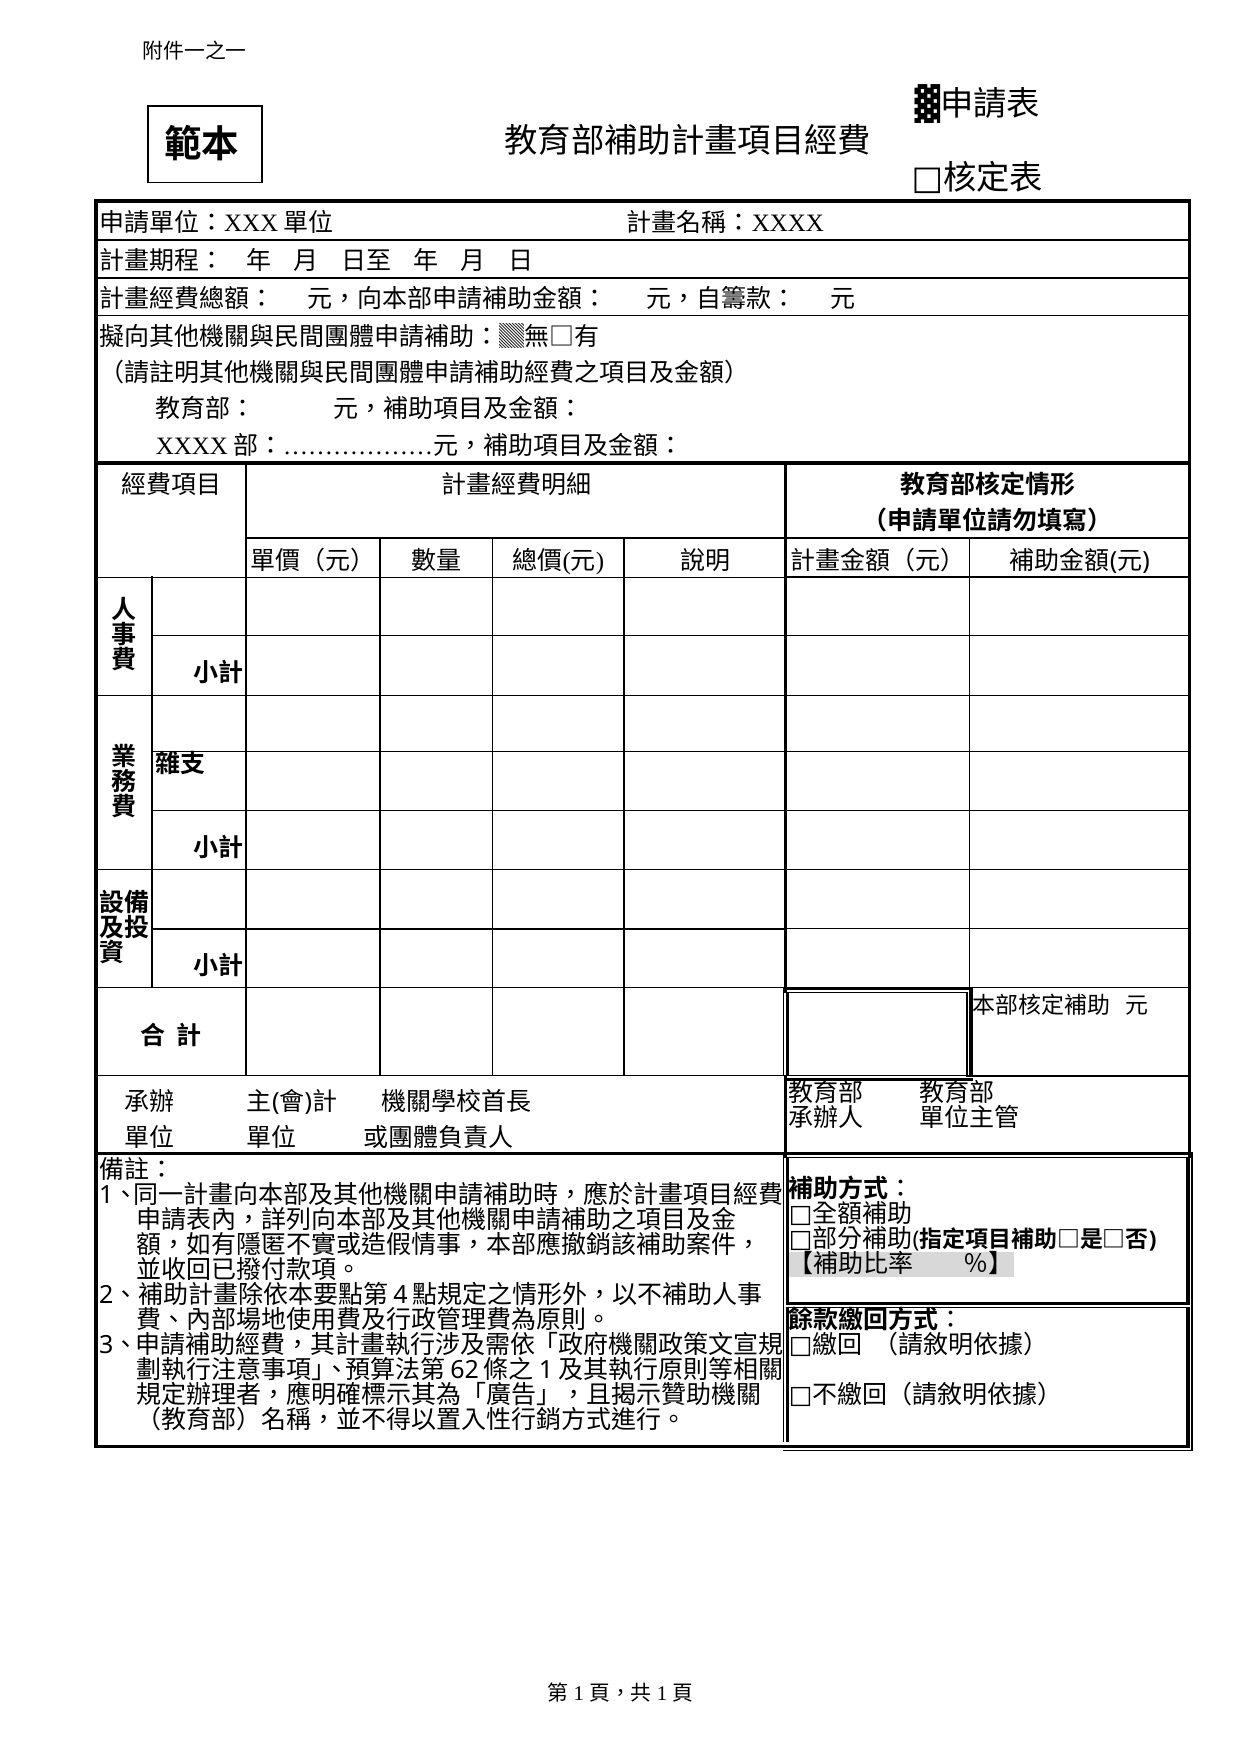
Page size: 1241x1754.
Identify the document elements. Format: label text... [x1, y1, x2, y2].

table_cell [96, 163, 268, 199]
table_cell 設備及投 資 [98, 870, 151, 987]
table_cell [789, 993, 966, 1075]
table_cell [153, 696, 245, 751]
table_cell 業 務 費 [98, 696, 151, 869]
table_cell [247, 636, 379, 694]
table_cell [787, 752, 969, 810]
table_cell [625, 930, 784, 987]
table_header [127, 27, 277, 83]
table_cell 本部核定補助 元 [973, 988, 1188, 1075]
table_cell [625, 752, 784, 810]
table_cell [247, 696, 379, 751]
table_cell [381, 988, 492, 1075]
table_cell 教育部 教育部 承辦人 單位主管 [787, 1076, 1188, 1152]
table_cell [247, 752, 379, 810]
table_cell 小計 [153, 930, 245, 987]
table_header [519, 89, 726, 126]
table_cell [625, 870, 784, 928]
table_cell [519, 163, 726, 199]
table_cell [787, 636, 969, 694]
table_cell [381, 930, 492, 987]
table_cell [395, 163, 519, 199]
table_cell [970, 929, 1188, 987]
table_cell [625, 636, 784, 694]
table_cell 承辦 主(會)計 機關學校首長 單位 單位 或團體負責人 [98, 1076, 784, 1152]
table_cell 擬向其他機關與民間團體申請補助：▓無□有 （請註明其他機關與民間團體申請補助經費之項目及金額） 教育部： 元，補助項目及金額： XXXX部：………………元，補助項目及金額： [98, 316, 1188, 461]
table_cell 單價（元） [247, 539, 379, 576]
table_cell [493, 636, 623, 694]
table_cell 計畫金額（元） [787, 539, 969, 576]
table_cell 人 事 費 [98, 578, 151, 694]
table_cell 教育部補助計畫項目經費 [268, 126, 1107, 162]
table_cell 計畫期程： 年 月 日至 年 月 日 [98, 241, 1188, 277]
table_cell [493, 870, 623, 928]
table_cell [970, 752, 1188, 810]
table_cell [381, 752, 492, 810]
table_cell 餘款繳回方式： □繳回 （請敘明依據） □不繳回（請敘明依據） [786, 1308, 1186, 1445]
table_cell [493, 578, 623, 635]
table_cell [625, 696, 784, 751]
table_cell [787, 870, 969, 928]
table_cell 補助方式： □全額補助 □部分補助(指定項目補助□是□否) 【補助比率 ％】 [789, 1158, 1186, 1302]
table_cell 數量 [381, 539, 492, 576]
table_cell 計畫經費明細 [247, 465, 784, 537]
table_cell [381, 870, 492, 928]
table_cell 合 計 [98, 988, 245, 1075]
table_cell [787, 929, 969, 987]
table_header [1107, 89, 1189, 126]
table_cell [153, 870, 245, 928]
table_cell [970, 578, 1188, 635]
table_cell 備註： 1、同一計畫向本部及其他機關申請補助時，應於計畫項目經費申請表內，詳列向本部及其他機關申請補助之項目及金額，如有隱匿不實或造假情事，本部應撤銷該補助案件，並收回已撥付款項。 2、補助計畫除依本要點第4點規定之情形外，以不補助人事費、內部場地使用費及行政管理費為原則。 3、申請補助經費，其計畫執行涉及需依「政府機關政策文宣規劃執行注意事項」、預算法第62條之1及其執行原則等相關規定辦理者，應明確標示其為「廣告」，且揭示贊助機關（教育部）名稱，並不得以置入性行銷方式進行。 [98, 1155, 786, 1445]
table_cell [493, 811, 623, 869]
table_cell □核定表 [726, 163, 1107, 199]
table_cell [493, 752, 623, 810]
table_cell 總價(元) [493, 539, 623, 576]
table_cell [970, 811, 1188, 869]
table_cell [970, 870, 1188, 928]
table_cell [1107, 163, 1189, 199]
table_cell [247, 930, 379, 987]
table_cell [970, 696, 1188, 751]
table_cell [493, 696, 623, 751]
table_cell [493, 930, 623, 987]
table_cell [381, 578, 492, 635]
table_cell 說明 [625, 539, 784, 576]
table_cell [970, 636, 1188, 694]
table_cell [247, 988, 379, 1075]
table_header [268, 89, 395, 126]
table_cell [96, 126, 147, 162]
table_cell [263, 126, 268, 162]
table_cell 小計 [153, 636, 245, 694]
table_cell [625, 988, 783, 1075]
table_cell [381, 696, 492, 751]
table_cell 申請單位：XXX單位 [98, 203, 624, 239]
table_cell [1107, 126, 1189, 162]
table_cell [268, 163, 395, 199]
table_cell [247, 578, 379, 635]
table_cell [625, 578, 784, 635]
table_cell 補助金額(元) [970, 539, 1188, 576]
table_cell 小計 [153, 811, 245, 869]
table_cell [493, 988, 623, 1075]
table_cell [247, 870, 379, 928]
table_cell [381, 811, 492, 869]
table_cell [153, 578, 245, 635]
table_cell 計畫經費總額： 元，向本部申請補助金額： 元，自籌款： 元 [98, 279, 1188, 315]
table_cell 雜支 [153, 752, 245, 810]
table_cell 教育部核定情形 （申請單位請勿填寫） [787, 465, 1188, 537]
table_header [96, 89, 268, 126]
table_cell [247, 811, 379, 869]
table_header [149, 107, 261, 182]
table_cell [787, 578, 969, 635]
table_cell [787, 811, 969, 869]
table_cell [787, 696, 969, 751]
table_cell [625, 811, 784, 869]
table_cell 計畫名稱：XXXX [624, 203, 1188, 239]
table_header ▓申請表 [726, 89, 1107, 126]
table_header [395, 89, 519, 126]
table_cell [381, 636, 492, 694]
table_cell 經費項目 [98, 465, 245, 576]
